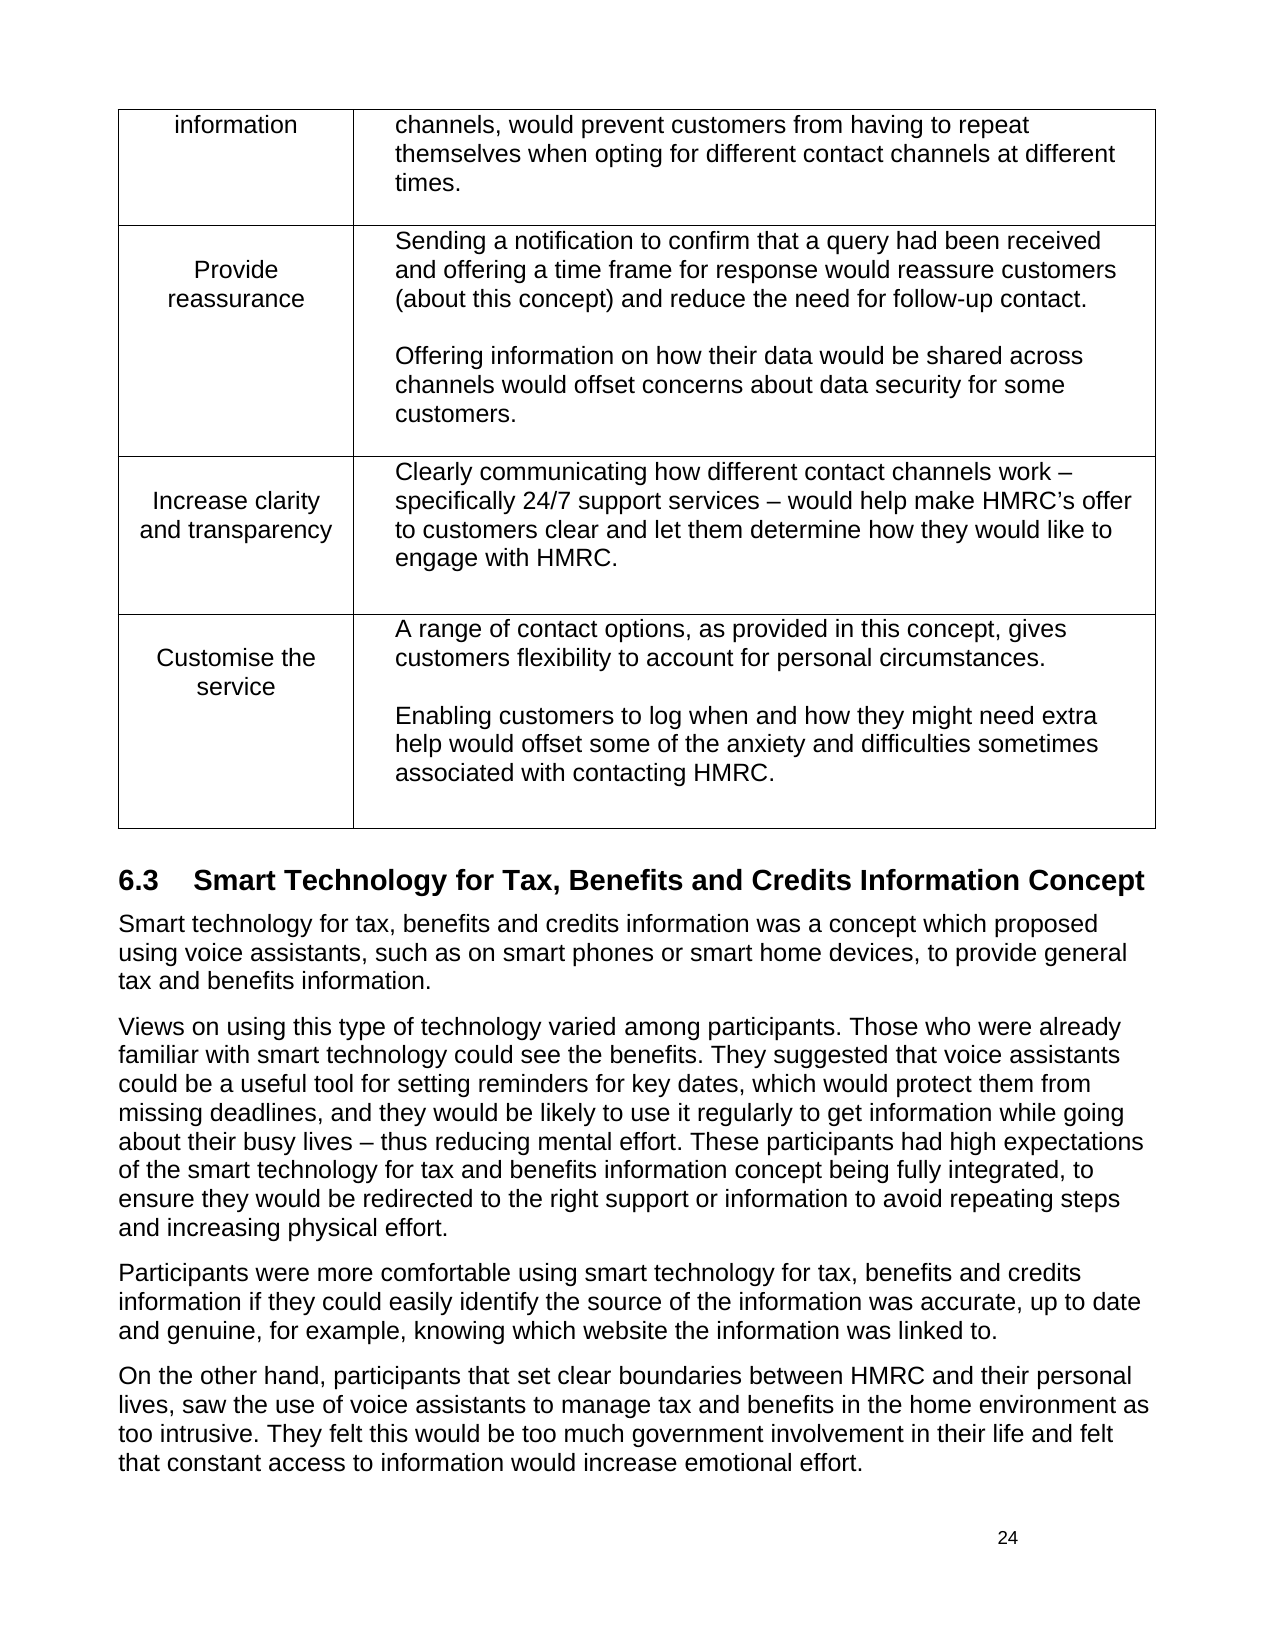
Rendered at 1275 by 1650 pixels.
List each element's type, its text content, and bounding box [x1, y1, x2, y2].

table_cell Customise the service [119, 615, 353, 828]
table_cell A range of contact options, as provided in this concept, gives customers flexibility to account for personal circumstances. Enabling customers to log when and how they might need extra help would offset some of the anxiety and difficulties sometimes associated with contacting HMRC. [354, 615, 1155, 828]
text Smart technology for tax, benefits and credits information was a concept which proposed using voice assistants, such as on smart phones or smart home devices, to provide general tax and benefits information. [118, 909, 1157, 995]
subtitle Smart Technology for Tax, Benefits and Credits Information Concept [118, 863, 1157, 896]
text Views on using this type of technology varied among participants. Those who were already familiar with smart technology could see the benefits. They suggested that voice assistants could be a useful tool for setting reminders for key dates, which would protect them from missing deadlines, and they would be likely to use it regularly to get information while going about their busy lives – thus reducing mental effort. These participants had high expectations of the smart technology for tax and benefits information concept being fully integrated, to ensure they would be redirected to the right support or information to avoid repeating steps and increasing physical effort. [118, 1012, 1157, 1242]
text On the other hand, participants that set clear boundaries between HMRC and their personal lives, saw the use of voice assistants to manage tax and benefits in the home environment as too intrusive. They felt this would be too much government involvement in their life and felt that constant access to information would increase emotional effort. [118, 1361, 1157, 1476]
text Participants were more comfortable using smart technology for tax, benefits and credits information if they could easily identify the source of the information was accurate, up to date and genuine, for example, knowing which website the information was linked to. [118, 1258, 1157, 1345]
table_cell Clearly communicating how different contact channels work – specifically 24/7 support services – would help make HMRC’s offer to customers clear and let them determine how they would like to engage with HMRC. [354, 457, 1155, 613]
table_header information [119, 110, 353, 225]
table_cell Increase clarity and transparency [119, 457, 353, 613]
table_cell Sending a notification to confirm that a query had been received and offering a time frame for response would reassure customers (about this concept) and reduce the need for follow-up contact. Offering information on how their data would be shared across channels would offset concerns about data security for some customers. [354, 226, 1155, 456]
table_cell Provide reassurance [119, 226, 353, 456]
table_header channels, would prevent customers from having to repeat themselves when opting for different contact channels at different times. [354, 110, 1155, 225]
